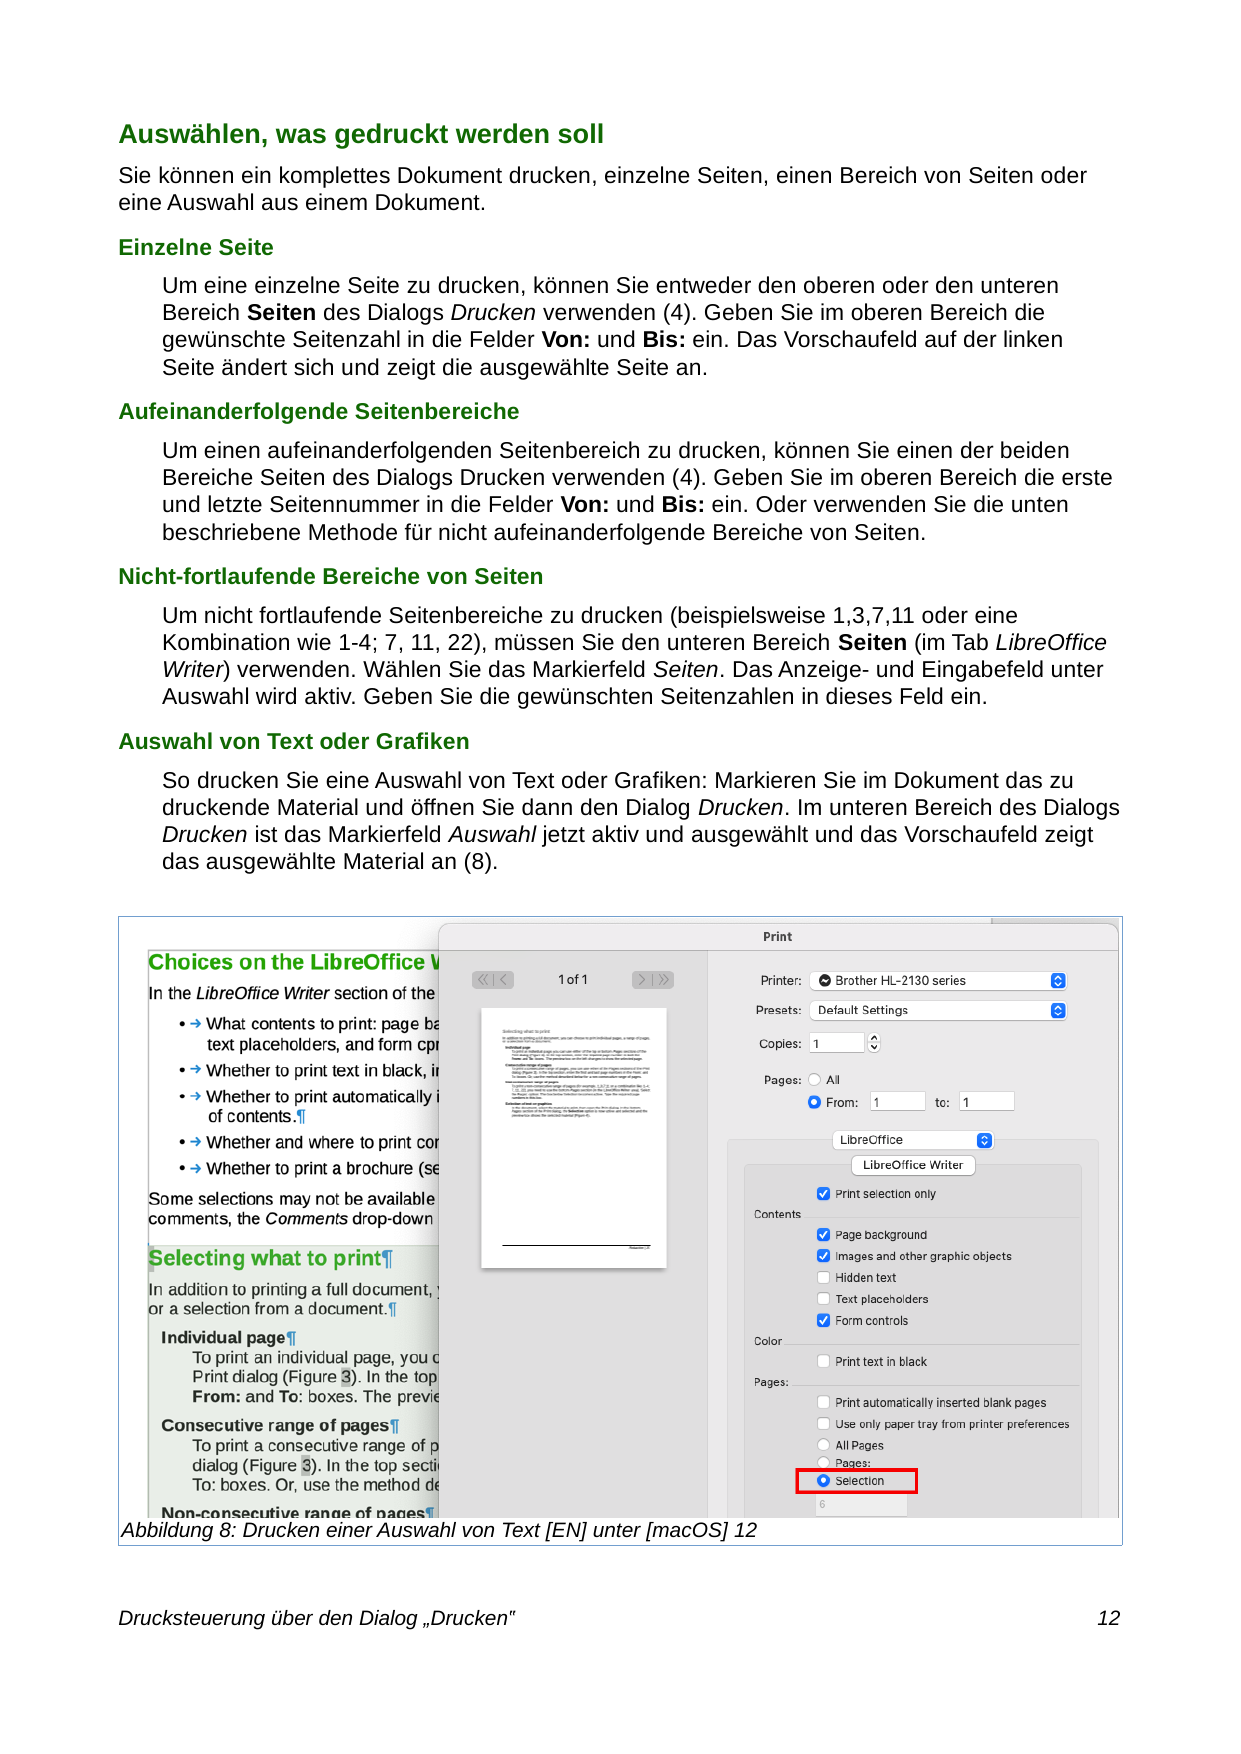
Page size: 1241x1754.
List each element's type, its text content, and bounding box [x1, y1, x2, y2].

subtitle Einzelne Seite [118, 233, 1122, 260]
text Um eine einzelne Seite zu drucken, können Sie entweder den oberen oder den unteren Bereich Seiten des Dialogs Drucken verwenden (Abbildung 4). Geben Sie im oberen Bereich die gewünschte Seitenzahl in die Felder Von: und Bis: ein. Das Vorschaufeld auf der linken Seite ändert sich und zeigt die ausgewählte Seite an. [162, 272, 1122, 380]
text So drucken Sie eine Auswahl von Text oder Grafiken: Markieren Sie im Dokument das zu druckende Material und öffnen Sie dann den Dialog Drucken. Im unteren Bereich des Dialogs Drucken ist das Markierfeld Auswahl jetzt aktiv und ausgewählt und das Vorschaufeld zeigt das ausgewählte Material an (Abbildung 8). [162, 766, 1122, 875]
subtitle Aufeinanderfolgende Seitenbereiche [118, 398, 1122, 425]
subtitle Auswahl von Text oder Grafiken [118, 727, 1122, 754]
subtitle Nicht-fortlaufende Bereiche von Seiten [118, 563, 1122, 590]
picture [121, 918, 1119, 1518]
text Abbildung 8: Drucken einer Auswahl von Text [EN] unter [macOS] 12 [121, 1518, 1119, 1542]
text Um einen aufeinanderfolgenden Seitenbereich zu drucken, können Sie einen der beiden Bereiche Seiten des Dialogs Drucken verwenden (Abbildung 4). Geben Sie im oberen Bereich die erste und letzte Seitennummer in die Felder Von: und Bis: ein. Oder verwenden Sie die unten beschriebene Methode für nicht aufeinanderfolgende Bereiche von Seiten. [162, 437, 1122, 545]
text Um nicht fortlaufende Seitenbereiche zu drucken (beispielsweise 1,3,7,11 oder eine Kombination wie 1-4; 7, 11, 22), müssen Sie den unteren Bereich Seiten (im Tab LibreOffice Writer) verwenden. Wählen Sie das Markierfeld Seiten. Das Anzeige- und Eingabefeld unter Auswahl wird aktiv. Geben Sie die gewünschten Seitenzahlen in dieses Feld ein. [162, 601, 1122, 710]
subtitle Auswählen, was gedruckt werden soll [118, 118, 1122, 149]
text Sie können ein komplettes Dokument drucken, einzelne Seiten, einen Bereich von Seiten oder eine Auswahl aus einem Dokument. [118, 161, 1122, 215]
